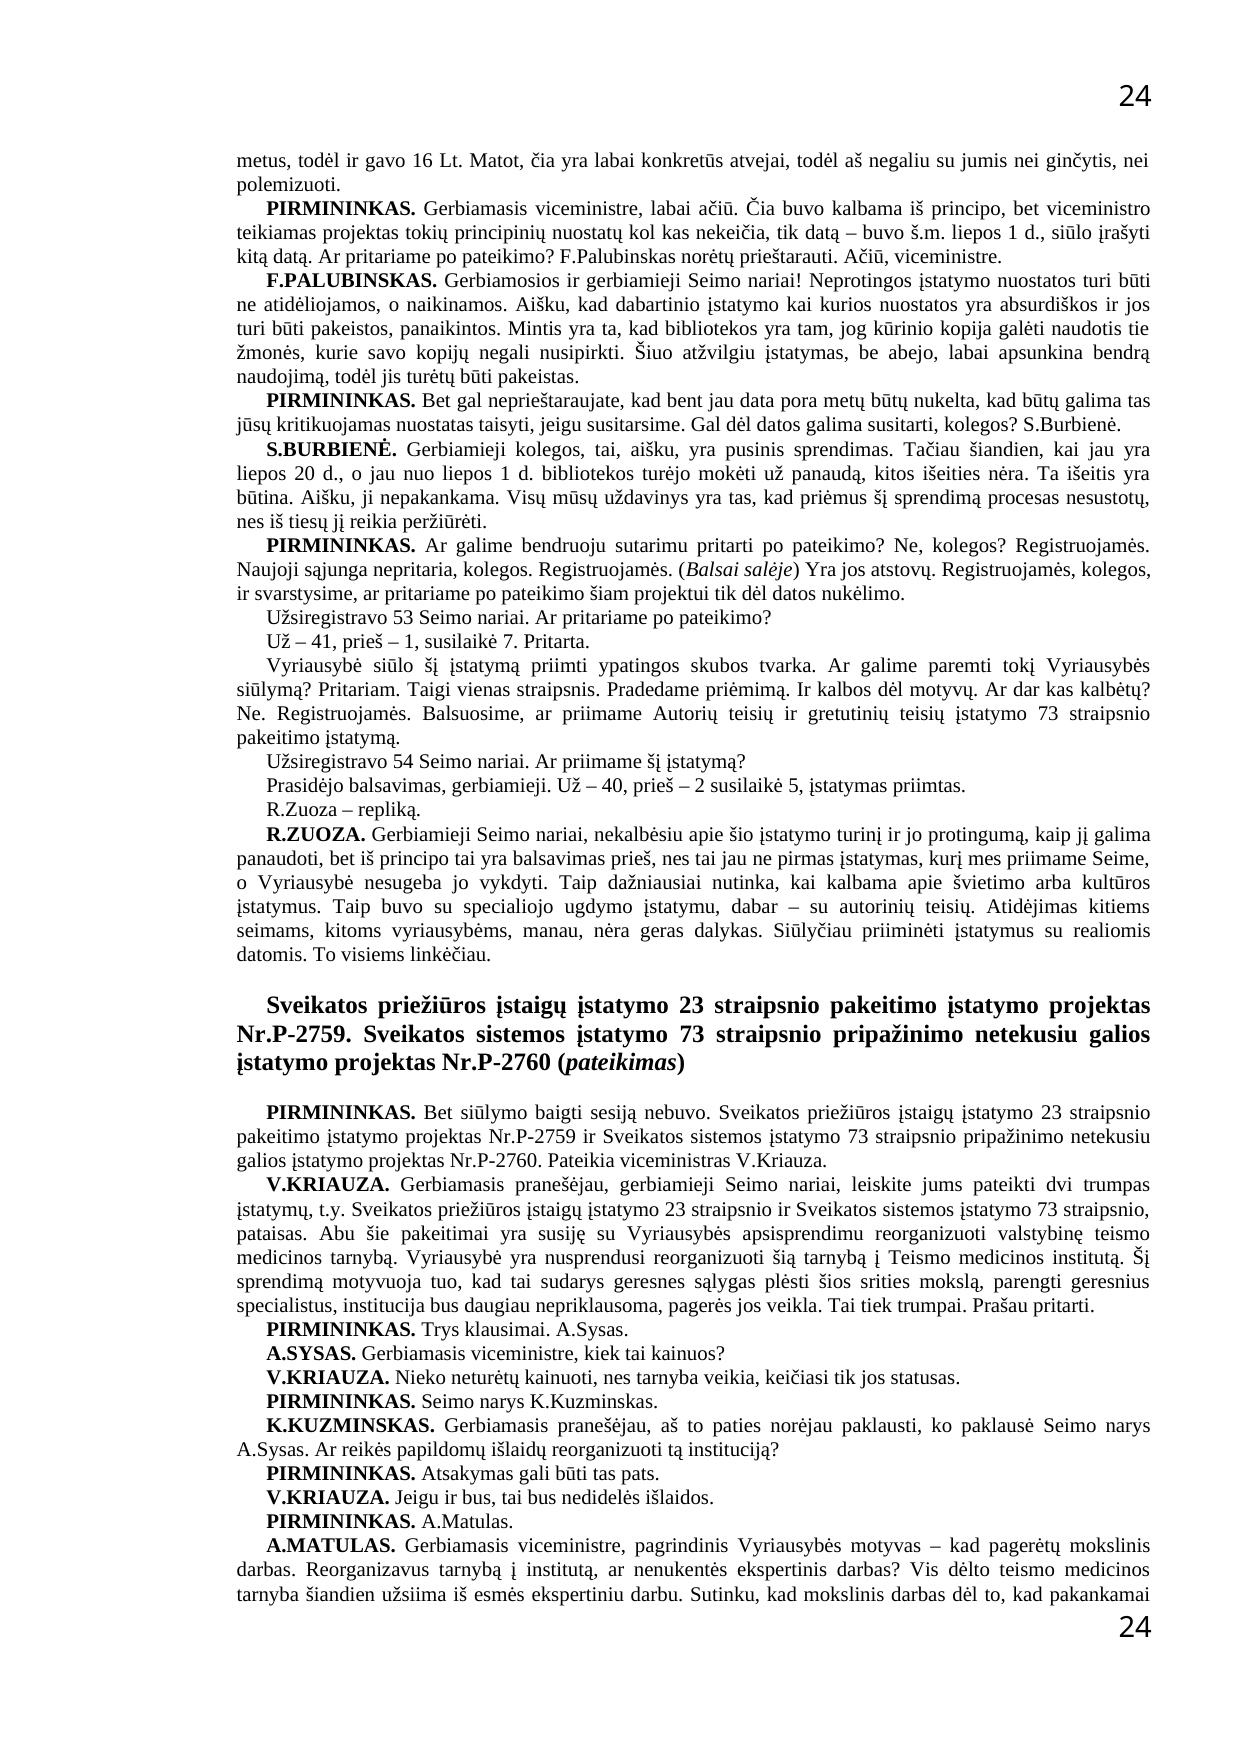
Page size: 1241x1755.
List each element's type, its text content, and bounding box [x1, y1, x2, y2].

text V.KRIAUZA. Nieko neturėtų kainuoti, nes tarnyba veikia, keičiasi tik jos statusas. [236, 1365, 1152, 1389]
text PIRMININKAS. Gerbiamasis viceministre, labai ačiū. Čia buvo kalbama iš principo, bet viceministro teikiamas projektas tokių principinių nuostatų kol kas nekeičia, tik datą – buvo š.m. liepos 1 d., siūlo įrašyti kitą datą. Ar pritariame po pateikimo? F.Palubinskas norėtų prieštarauti. Ačiū, viceministre. [236, 196, 1152, 268]
text PIRMININKAS. Bet gal neprieštaraujate, kad bent jau data pora metų būtų nukelta, kad būtų galima tas jūsų kritikuojamas nuostatas taisyti, jeigu susitarsime. Gal dėl datos galima susitarti, kolegos? S.Burbienė. [236, 388, 1152, 436]
text PIRMININKAS. Atsakymas gali būti tas pats. [236, 1461, 1152, 1485]
text K.KUZMINSKAS. Gerbiamasis pranešėjau, aš to paties norėjau paklausti, ko paklausė Seimo narys A.Sysas. Ar reikės papildomų išlaidų reorganizuoti tą instituciją? [236, 1413, 1152, 1461]
text Sveikatos priežiūros įstaigų įstatymo 23 straipsnio pakeitimo įstatymo projektas Nr.P-2759. Sveikatos sistemos įstatymo 73 straipsnio pripažinimo netekusiu galios įstatymo projektas Nr.P-2760 (pateikimas) [236, 990, 1152, 1076]
text PIRMININKAS. Bet siūlymo baigti sesiją nebuvo. Sveikatos priežiūros įstaigų įstatymo 23 straipsnio pakeitimo įstatymo projektas Nr.P-2759 ir Sveikatos sistemos įstatymo 73 straipsnio pripažinimo netekusiu galios įstatymo projektas Nr.P-2760. Pateikia viceministras V.Kriauza. [236, 1100, 1152, 1172]
text PIRMININKAS. Trys klausimai. A.Sysas. [236, 1317, 1152, 1341]
text metus, todėl ir gavo 16 Lt. Matot, čia yra labai konkretūs atvejai, todėl aš negaliu su jumis nei ginčytis, nei polemizuoti. [236, 148, 1152, 196]
text A.SYSAS. Gerbiamasis viceministre, kiek tai kainuos? [236, 1341, 1152, 1365]
text PIRMININKAS. Seimo narys K.Kuzminskas. [236, 1389, 1152, 1413]
text V.KRIAUZA. Gerbiamasis pranešėjau, gerbiamieji Seimo nariai, leiskite jums pateikti dvi trumpas įstatymų, t.y. Sveikatos priežiūros įstaigų įstatymo 23 straipsnio ir Sveikatos sistemos įstatymo 73 straipsnio, pataisas. Abu šie pakeitimai yra susiję su Vyriausybės apsisprendimu reorganizuoti valstybinę teismo medicinos tarnybą. Vyriausybė yra nusprendusi reorganizuoti šią tarnybą į Teismo medicinos institutą. Šį sprendimą motyvuoja tuo, kad tai sudarys geresnes sąlygas plėsti šios srities mokslą, parengti geresnius specialistus, institucija bus daugiau nepriklausoma, pagerės jos veikla. Tai tiek trumpai. Prašau pritarti. [236, 1172, 1152, 1317]
text F.PALUBINSKAS. Gerbiamosios ir gerbiamieji Seimo nariai! Neprotingos įstatymo nuostatos turi būti ne atidėliojamos, o naikinamos. Aišku, kad dabartinio įstatymo kai kurios nuostatos yra absurdiškos ir jos turi būti pakeistos, panaikintos. Mintis yra ta, kad bibliotekos yra tam, jog kūrinio kopija galėti naudotis tie žmonės, kurie savo kopijų negali nusipirkti. Šiuo atžvilgiu įstatymas, be abejo, labai apsunkina bendrą naudojimą, todėl jis turėtų būti pakeistas. [236, 268, 1152, 388]
text Užsiregistravo 54 Seimo nariai. Ar priimame šį įstatymą? [236, 749, 1152, 773]
text Už – 41, prieš – 1, susilaikė 7. Pritarta. [236, 629, 1152, 653]
text V.KRIAUZA. Jeigu ir bus, tai bus nedidelės išlaidos. [236, 1485, 1152, 1509]
text PIRMININKAS. Ar galime bendruoju sutarimu pritarti po pateikimo? Ne, kolegos? Registruojamės. Naujoji sąjunga nepritaria, kolegos. Registruojamės. (Balsai salėje) Yra jos atstovų. Registruojamės, kolegos, ir svarstysime, ar pritariame po pateikimo šiam projektui tik dėl datos nukėlimo. [236, 533, 1152, 605]
text Prasidėjo balsavimas, gerbiamieji. Už – 40, prieš – 2 susilaikė 5, įstatymas priimtas. [236, 773, 1152, 797]
text PIRMININKAS. A.Matulas. [236, 1509, 1152, 1533]
text S.BURBIENĖ. Gerbiamieji kolegos, tai, aišku, yra pusinis sprendimas. Tačiau šiandien, kai jau yra liepos 20 d., o jau nuo liepos 1 d. bibliotekos turėjo mokėti už panaudą, kitos išeities nėra. Ta išeitis yra būtina. Aišku, ji nepakankama. Visų mūsų uždavinys yra tas, kad priėmus šį sprendimą procesas nesustotų, nes iš tiesų jį reikia peržiūrėti. [236, 436, 1152, 533]
text A.MATULAS. Gerbiamasis viceministre, pagrindinis Vyriausybės motyvas – kad pagerėtų mokslinis darbas. Reorganizavus tarnybą į institutą, ar nenukentės ekspertinis darbas? Vis dėlto teismo medicinos tarnyba šiandien užsiima iš esmės ekspertiniu darbu. Sutinku, kad mokslinis darbas dėl to, kad pakankamai [236, 1533, 1152, 1606]
text R.Zuoza – repliką. [236, 797, 1152, 821]
text Vyriausybė siūlo šį įstatymą priimti ypatingos skubos tvarka. Ar galime paremti tokį Vyriausybės siūlymą? Pritariam. Taigi vienas straipsnis. Pradedame priėmimą. Ir kalbos dėl motyvų. Ar dar kas kalbėtų? Ne. Registruojamės. Balsuosime, ar priimame Autorių teisių ir gretutinių teisių įstatymo 73 straipsnio pakeitimo įstatymą. [236, 653, 1152, 749]
text Užsiregistravo 53 Seimo nariai. Ar pritariame po pateikimo? [236, 605, 1152, 629]
text R.ZUOZA. Gerbiamieji Seimo nariai, nekalbėsiu apie šio įstatymo turinį ir jo protingumą, kaip jį galima panaudoti, bet iš principo tai yra balsavimas prieš, nes tai jau ne pirmas įstatymas, kurį mes priimame Seime, o Vyriausybė nesugeba jo vykdyti. Taip dažniausiai nutinka, kai kalbama apie švietimo arba kultūros įstatymus. Taip buvo su specialiojo ugdymo įstatymu, dabar – su autorinių teisių. Atidėjimas kitiems seimams, kitoms vyriausybėms, manau, nėra geras dalykas. Siūlyčiau priiminėti įstatymus su realiomis datomis. To visiems linkėčiau. [236, 821, 1152, 966]
